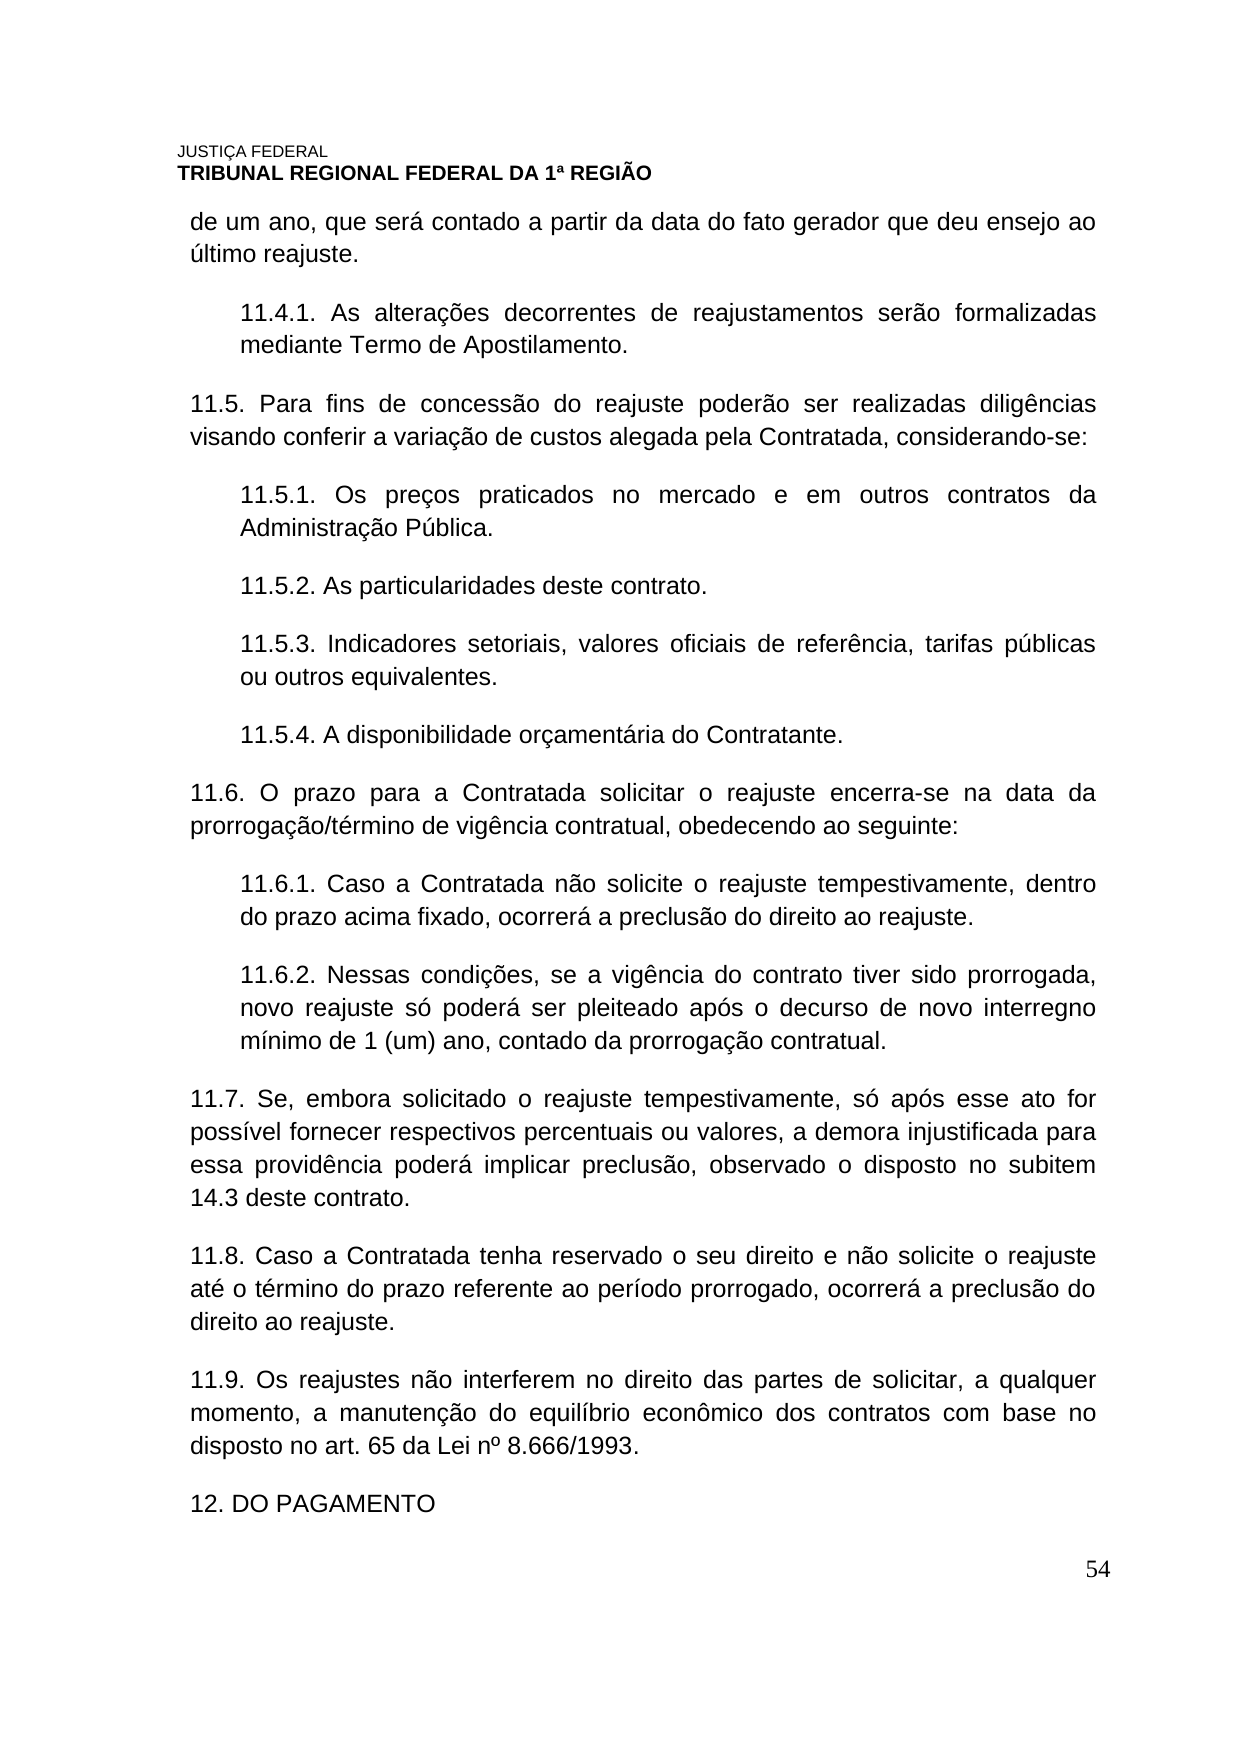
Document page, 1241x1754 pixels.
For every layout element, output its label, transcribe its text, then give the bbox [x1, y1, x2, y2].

text 11.8. Caso a Contratada tenha reservado o seu direito e não solicite o reajuste até o término do prazo referente ao período prorrogado, ocorrerá a preclusão do direito ao reajuste. [190, 1241, 308, 1336]
text 11.6.2. Nessas condições, se a vigência do contrato tiver sido prorrogada, novo reajuste só poderá ser pleiteado após o decurso de novo interregno mínimo de 1 (um) ano, contado da prorrogação contratual. [240, 960, 308, 1054]
text 11.5.4. A disponibilidade orçamentária do Contratante. [985, 720, 1098, 748]
text 11.6. O prazo para a Contratada solicitar o reajuste encerra-se na data da prorrogação/término de vigência contratual, obedecendo ao seguinte: [985, 778, 1098, 839]
text 11.6. O prazo para a Contratada solicitar o reajuste encerra-se na data da prorrogação/término de vigência contratual, obedecendo ao seguinte: [190, 778, 308, 839]
text 11.6.1. Caso a Contratada não solicite o reajuste tempestivamente, dentro do prazo acima fixado, ocorrerá a preclusão do direito ao reajuste. [985, 869, 1098, 931]
text 11.9. Os reajustes não interferem no direito das partes de solicitar, a qualquer momento, a manutenção do equilíbrio econômico dos contratos com base no disposto no art. 65 da Lei nº 8.666/1993. [190, 1365, 1098, 1460]
text 11.7. Se, embora solicitado o reajuste tempestivamente, só após esse ato for possível fornecer respectivos percentuais ou valores, a demora injustificada para essa providência poderá implicar preclusão, observado o disposto no subitem 14.3 deste contrato. [190, 1084, 308, 1212]
text 11.6.1. Caso a Contratada não solicite o reajuste tempestivamente, dentro do prazo acima fixado, ocorrerá a preclusão do direito ao reajuste. [240, 869, 308, 931]
text 11.5.1. Os preços praticados no mercado e em outros contratos da Administração Pública. [240, 479, 1098, 541]
text 11.5. Para fins de concessão do reajuste poderão ser realizadas diligências visando conferir a variação de custos alegada pela Contratada, considerando-se: [190, 388, 1098, 450]
text 11.5.4. A disponibilidade orçamentária do Contratante. [240, 720, 308, 748]
text de um ano, que será contado a partir da data do fato gerador que deu ensejo ao último reajuste. [190, 206, 1098, 268]
text 11.5.2. As particularidades deste contrato. [240, 571, 1098, 599]
text 11.8. Caso a Contratada tenha reservado o seu direito e não solicite o reajuste até o término do prazo referente ao período prorrogado, ocorrerá a preclusão do direito ao reajuste. [985, 1241, 1098, 1336]
text 11.4.1. As alterações decorrentes de reajustamentos serão formalizadas mediante Termo de Apostilamento. [240, 297, 1098, 359]
text 11.5.3. Indicadores setoriais, valores oficiais de referência, tarifas públicas ou outros equivalentes. [240, 629, 1098, 690]
text 11.7. Se, embora solicitado o reajuste tempestivamente, só após esse ato for possível fornecer respectivos percentuais ou valores, a demora injustificada para essa providência poderá implicar preclusão, observado o disposto no subitem 14.3 deste contrato. [985, 1084, 1098, 1212]
text 11.6.2. Nessas condições, se a vigência do contrato tiver sido prorrogada, novo reajuste só poderá ser pleiteado após o decurso de novo interregno mínimo de 1 (um) ano, contado da prorrogação contratual. [985, 960, 1098, 1054]
text 12. DO PAGAMENTO [190, 1489, 1098, 1518]
